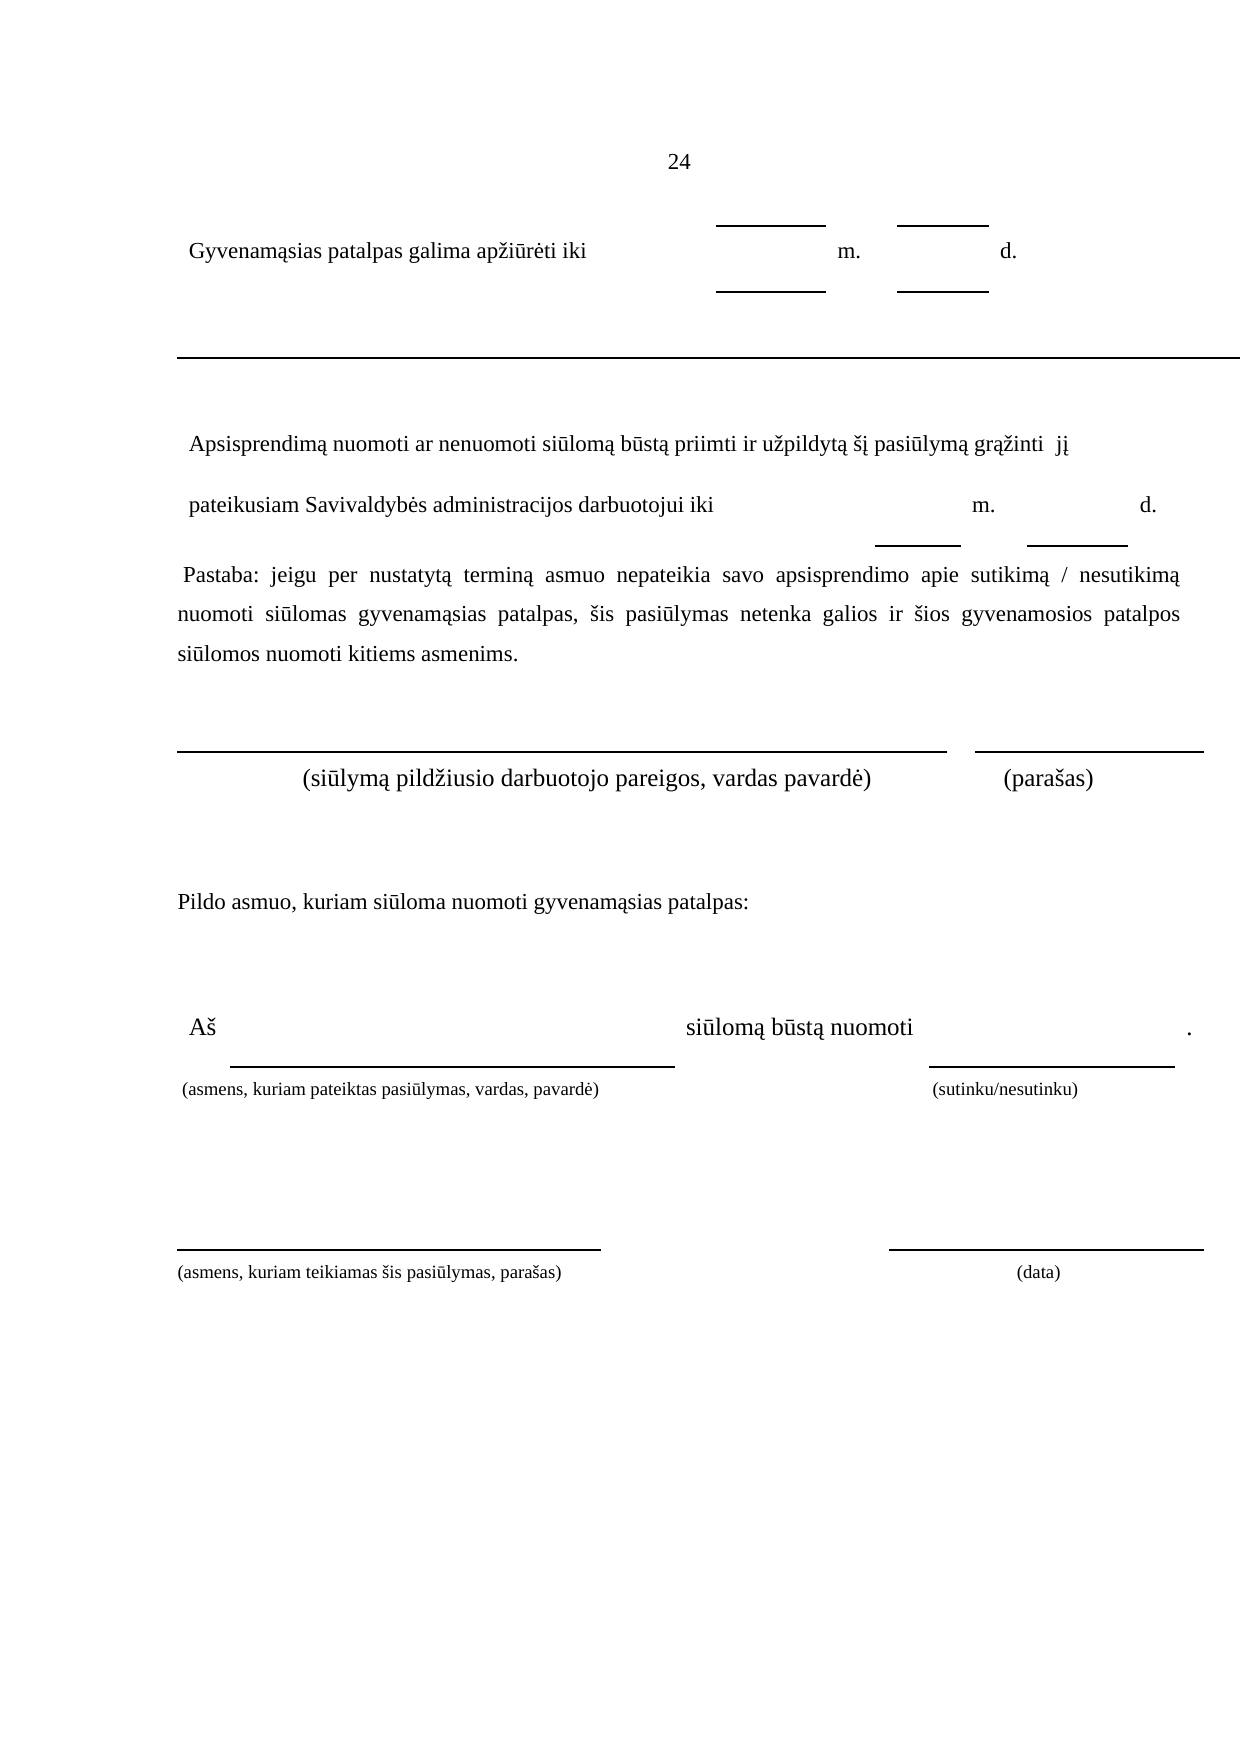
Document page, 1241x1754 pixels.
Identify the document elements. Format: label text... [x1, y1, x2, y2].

table_cell [614, 545, 640, 550]
table_cell [897, 227, 989, 291]
table_cell [961, 545, 975, 550]
table_cell [500, 545, 549, 550]
table_header [230, 1002, 674, 1066]
table_cell [640, 545, 686, 550]
table_cell [875, 481, 961, 545]
table_header Aš [177, 1002, 230, 1066]
table_cell pateikusiam Savivaldybės administracijos darbuotojui iki [177, 481, 874, 545]
table_cell [975, 545, 989, 550]
table_cell [1191, 481, 1240, 545]
table_cell [430, 545, 499, 550]
table_header [975, 690, 1204, 751]
table_cell [177, 291, 1240, 357]
table_header [889, 1185, 1204, 1248]
text (asmens, kuriam teikiamas šis pasiūlymas, parašas) (data) [177, 1261, 1181, 1283]
table_header [177, 1185, 601, 1248]
table_cell m. [961, 481, 1027, 545]
table_cell [735, 545, 826, 550]
text Pastaba: jeigu per nustatytą terminą asmuo nepateikia savo apsisprendimo apie sutikimą / nesutikimą nuomoti siūlomas gyvenamąsias patalpas, šis pasiūlymas netenka galios ir šios gyvenamosios patalpos siūlomos nuomoti kitiems asmenims. [177, 561, 1181, 666]
table_header [177, 690, 947, 751]
table_cell d. [1128, 481, 1191, 545]
table_header [601, 1185, 889, 1248]
table_cell [686, 545, 716, 550]
table_cell [1052, 225, 1240, 291]
text Pildo asmuo, kuriam siūloma nuomoti gyvenamąsias patalpas: [177, 888, 1181, 914]
table_cell [716, 545, 735, 550]
table_cell m. [826, 225, 897, 291]
table_cell [716, 227, 826, 291]
table_cell Gyvenamąsias patalpas galima apžiūrėti iki [177, 225, 716, 291]
text (asmens, kuriam pateiktas pasiūlymas, vardas, pavardė) (sutinku/nesutinku) [177, 1078, 1181, 1099]
table_cell [1191, 545, 1240, 550]
table_cell [989, 545, 1027, 550]
table_header siūlomą būstą nuomoti [675, 1002, 929, 1066]
table_cell d. [989, 225, 1052, 291]
table_cell [1027, 481, 1128, 545]
table_cell [1128, 545, 1191, 550]
table_cell [407, 545, 430, 550]
table_cell Apsisprendimą nuomoti ar nenuomoti siūlomą būstą priimti ir užpildytą šį pasiūlymą grąžinti jį [177, 359, 1240, 481]
table_cell [177, 545, 407, 550]
table_header [947, 690, 975, 751]
table_cell [549, 545, 614, 550]
table_header . [1175, 1002, 1204, 1066]
text (siūlymą pildžiusio darbuotojo pareigos, vardas pavardė) (parašas) [177, 763, 1181, 792]
table_header [929, 1002, 1175, 1066]
table_cell [826, 545, 853, 550]
table_cell [853, 545, 874, 550]
